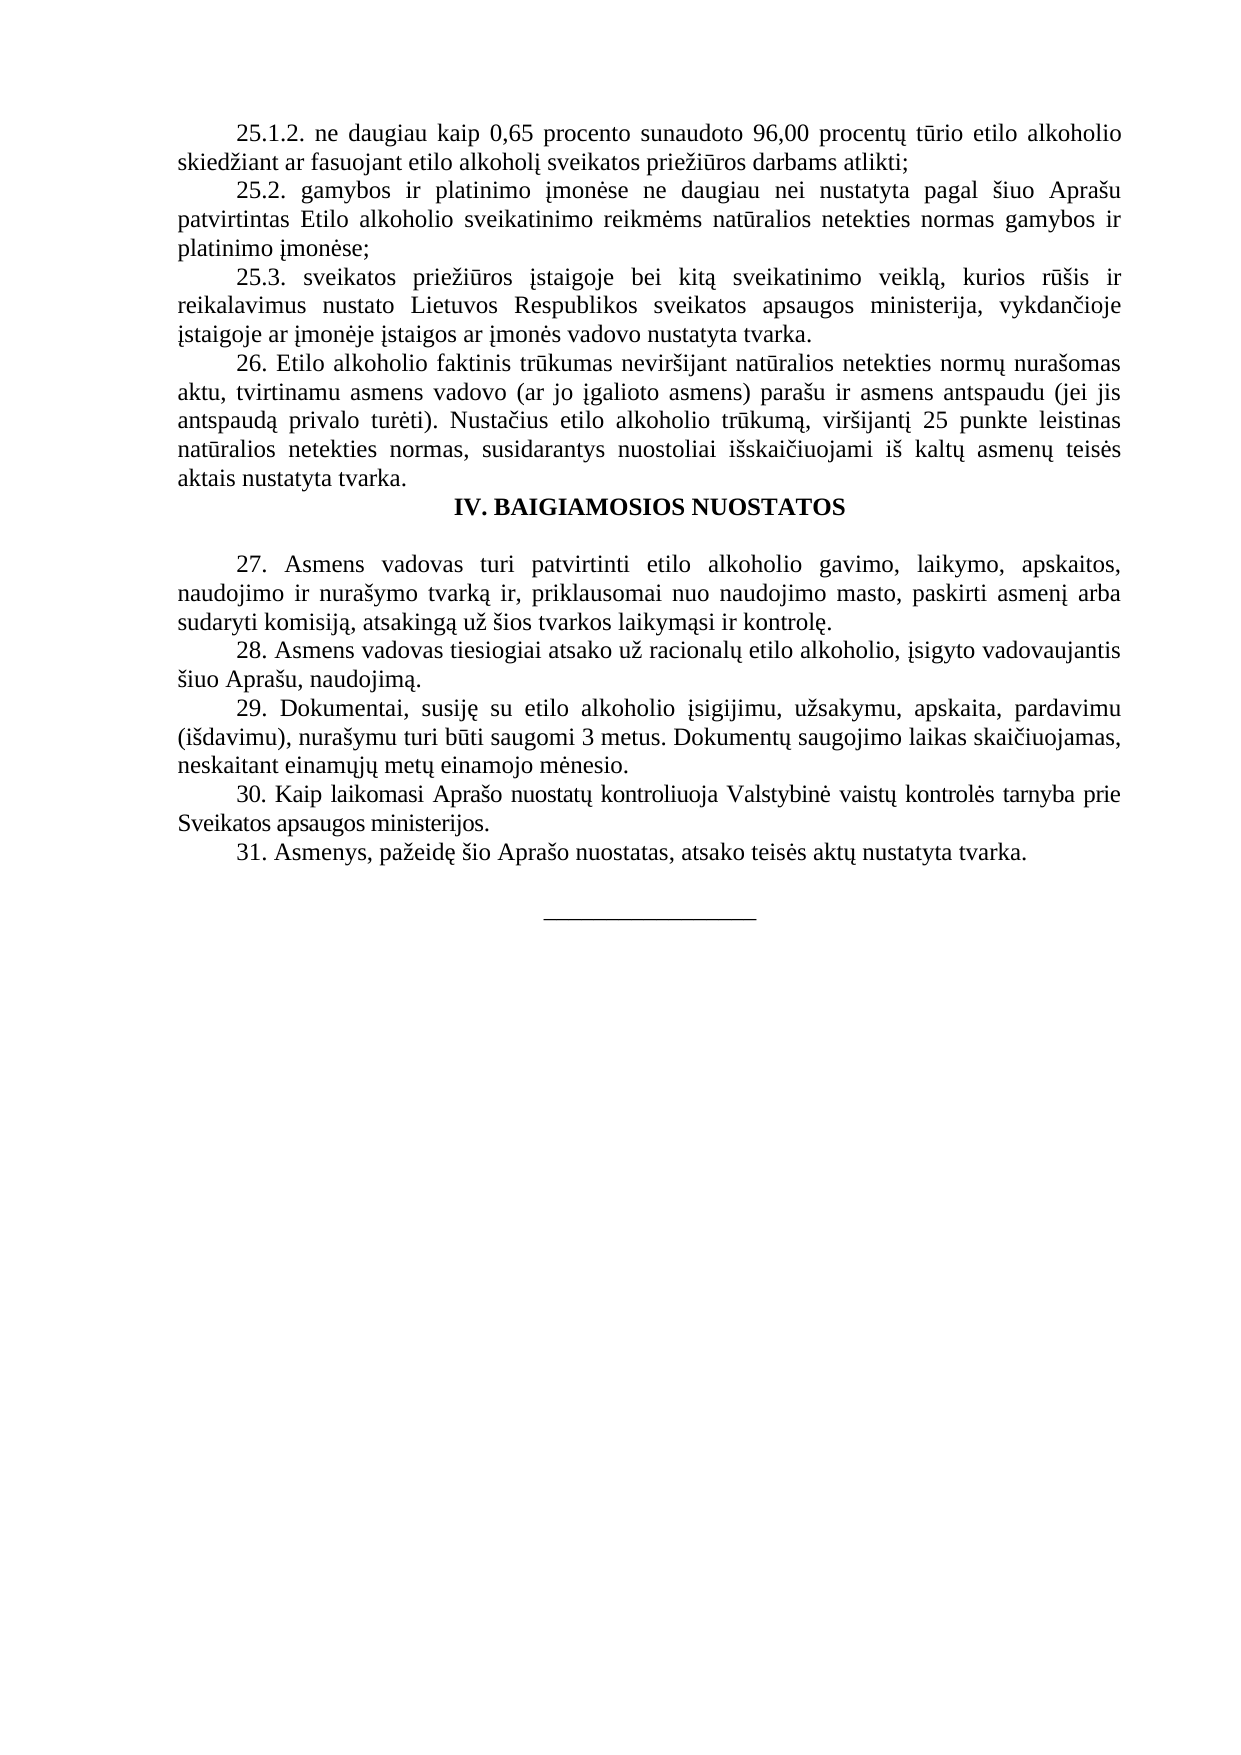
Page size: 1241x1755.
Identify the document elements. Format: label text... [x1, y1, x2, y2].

text 29. Dokumentai, susiję su etilo alkoholio įsigijimu, užsakymu, apskaita, pardavimu (išdavimu), nurašymu turi būti saugomi 3 metus. Dokumentų saugojimo laikas skaičiuojamas, neskaitant einamųjų metų einamojo mėnesio. [177, 693, 1122, 779]
text _________________ [177, 894, 1122, 923]
text 31. Asmenys, pažeidę šio Aprašo nuostatas, atsako teisės aktų nustatyta tvarka. [177, 837, 1122, 866]
text 25.1.2. ne daugiau kaip 0,65 procento sunaudoto 96,00 procentų tūrio etilo alkoholio skiedžiant ar fasuojant etilo alkoholį sveikatos priežiūros darbams atlikti; [177, 118, 1122, 176]
text 30. Kaip laikomasi Aprašo nuostatų kontroliuoja Valstybinė vaistų kontrolės tarnyba prie Sveikatos apsaugos ministerijos. [177, 779, 1122, 837]
text IV. BAIGIAMOSIOS NUOSTATOS [177, 492, 1122, 521]
text 27. Asmens vadovas turi patvirtinti etilo alkoholio gavimo, laikymo, apskaitos, naudojimo ir nurašymo tvarką ir, priklausomai nuo naudojimo masto, paskirti asmenį arba sudaryti komisiją, atsakingą už šios tvarkos laikymąsi ir kontrolę. [177, 549, 1122, 636]
text 25.2. gamybos ir platinimo įmonėse ne daugiau nei nustatyta pagal šiuo Aprašu patvirtintas Etilo alkoholio sveikatinimo reikmėms natūralios netekties normas gamybos ir platinimo įmonėse; [177, 176, 1122, 262]
text 25.3. sveikatos priežiūros įstaigoje bei kitą sveikatinimo veiklą, kurios rūšis ir reikalavimus nustato Lietuvos Respublikos sveikatos apsaugos ministerija, vykdančioje įstaigoje ar įmonėje įstaigos ar įmonės vadovo nustatyta tvarka. [177, 262, 1122, 348]
text 28. Asmens vadovas tiesiogiai atsako už racionalų etilo alkoholio, įsigyto vadovaujantis šiuo Aprašu, naudojimą. [177, 636, 1122, 693]
text 26. Etilo alkoholio faktinis trūkumas neviršijant natūralios netekties normų nurašomas aktu, tvirtinamu asmens vadovo (ar jo įgalioto asmens) parašu ir asmens antspaudu (jei jis antspaudą privalo turėti). Nustačius etilo alkoholio trūkumą, viršijantį 25 punkte leistinas natūralios netekties normas, susidarantys nuostoliai išskaičiuojami iš kaltų asmenų teisės aktais nustatyta tvarka. [177, 348, 1122, 492]
